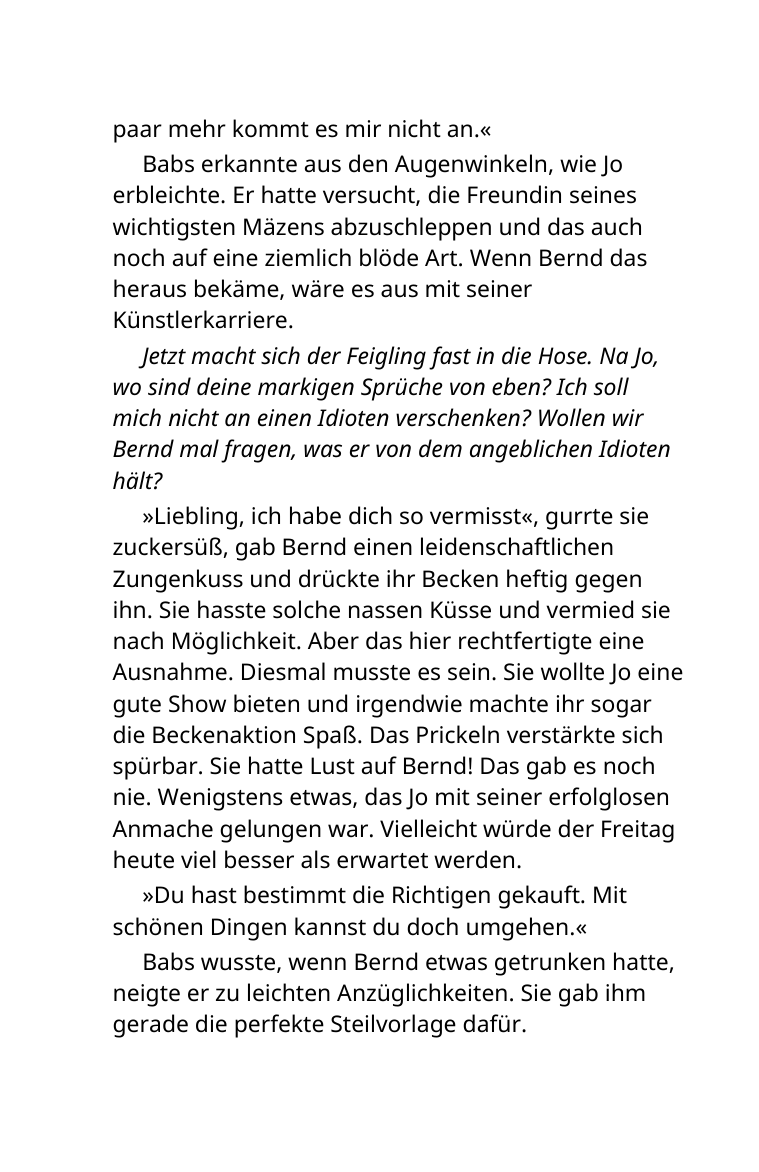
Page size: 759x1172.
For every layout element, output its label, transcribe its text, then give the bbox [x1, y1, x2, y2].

text »Du hast bestimmt die Richtigen gekauft. Mit schönen Dingen kannst du doch umgehen.« [112, 879, 684, 942]
text Babs wusste, wenn Bernd etwas getrunken hatte, neigte er zu leichten Anzüglichkeiten. Sie gab ihm gerade die perfekte Steilvorlage dafür. [112, 946, 684, 1039]
text paar mehr kommt es mir nicht an.« [112, 112, 684, 144]
text »Liebling, ich habe dich so vermisst«, gurrte sie zuckersüß, gab Bernd einen leidenschaftlichen Zungenkuss und drückte ihr Becken heftig gegen ihn. Sie hasste solche nassen Küsse und vermied sie nach Möglichkeit. Aber das hier rechtfertigte eine Ausnahme. Diesmal musste es sein. Sie wollte Jo eine gute Show bieten und irgendwie machte ihr sogar die Beckenaktion Spaß. Das Prickeln verstärkte sich spürbar. Sie hatte Lust auf Bernd! Das gab es noch nie. Wenigstens etwas, das Jo mit seiner erfolglosen Anmache gelungen war. Vielleicht würde der Freitag heute viel besser als erwartet werden. [112, 500, 684, 875]
text Jetzt macht sich der Feigling fast in die Hose. Na Jo, wo sind deine markigen Sprüche von eben? Ich soll mich nicht an einen Idioten verschenken? Wollen wir Bernd mal fragen, was er von dem angeblichen Idioten hält? [112, 339, 684, 496]
text Babs erkannte aus den Augenwinkeln, wie Jo erbleichte. Er hatte versucht, die Freundin seines wichtigsten Mäzens abzuschleppen und das auch noch auf eine ziemlich blöde Art. Wenn Bernd das heraus bekäme, wäre es aus mit seiner Künstlerkarriere. [112, 148, 684, 335]
